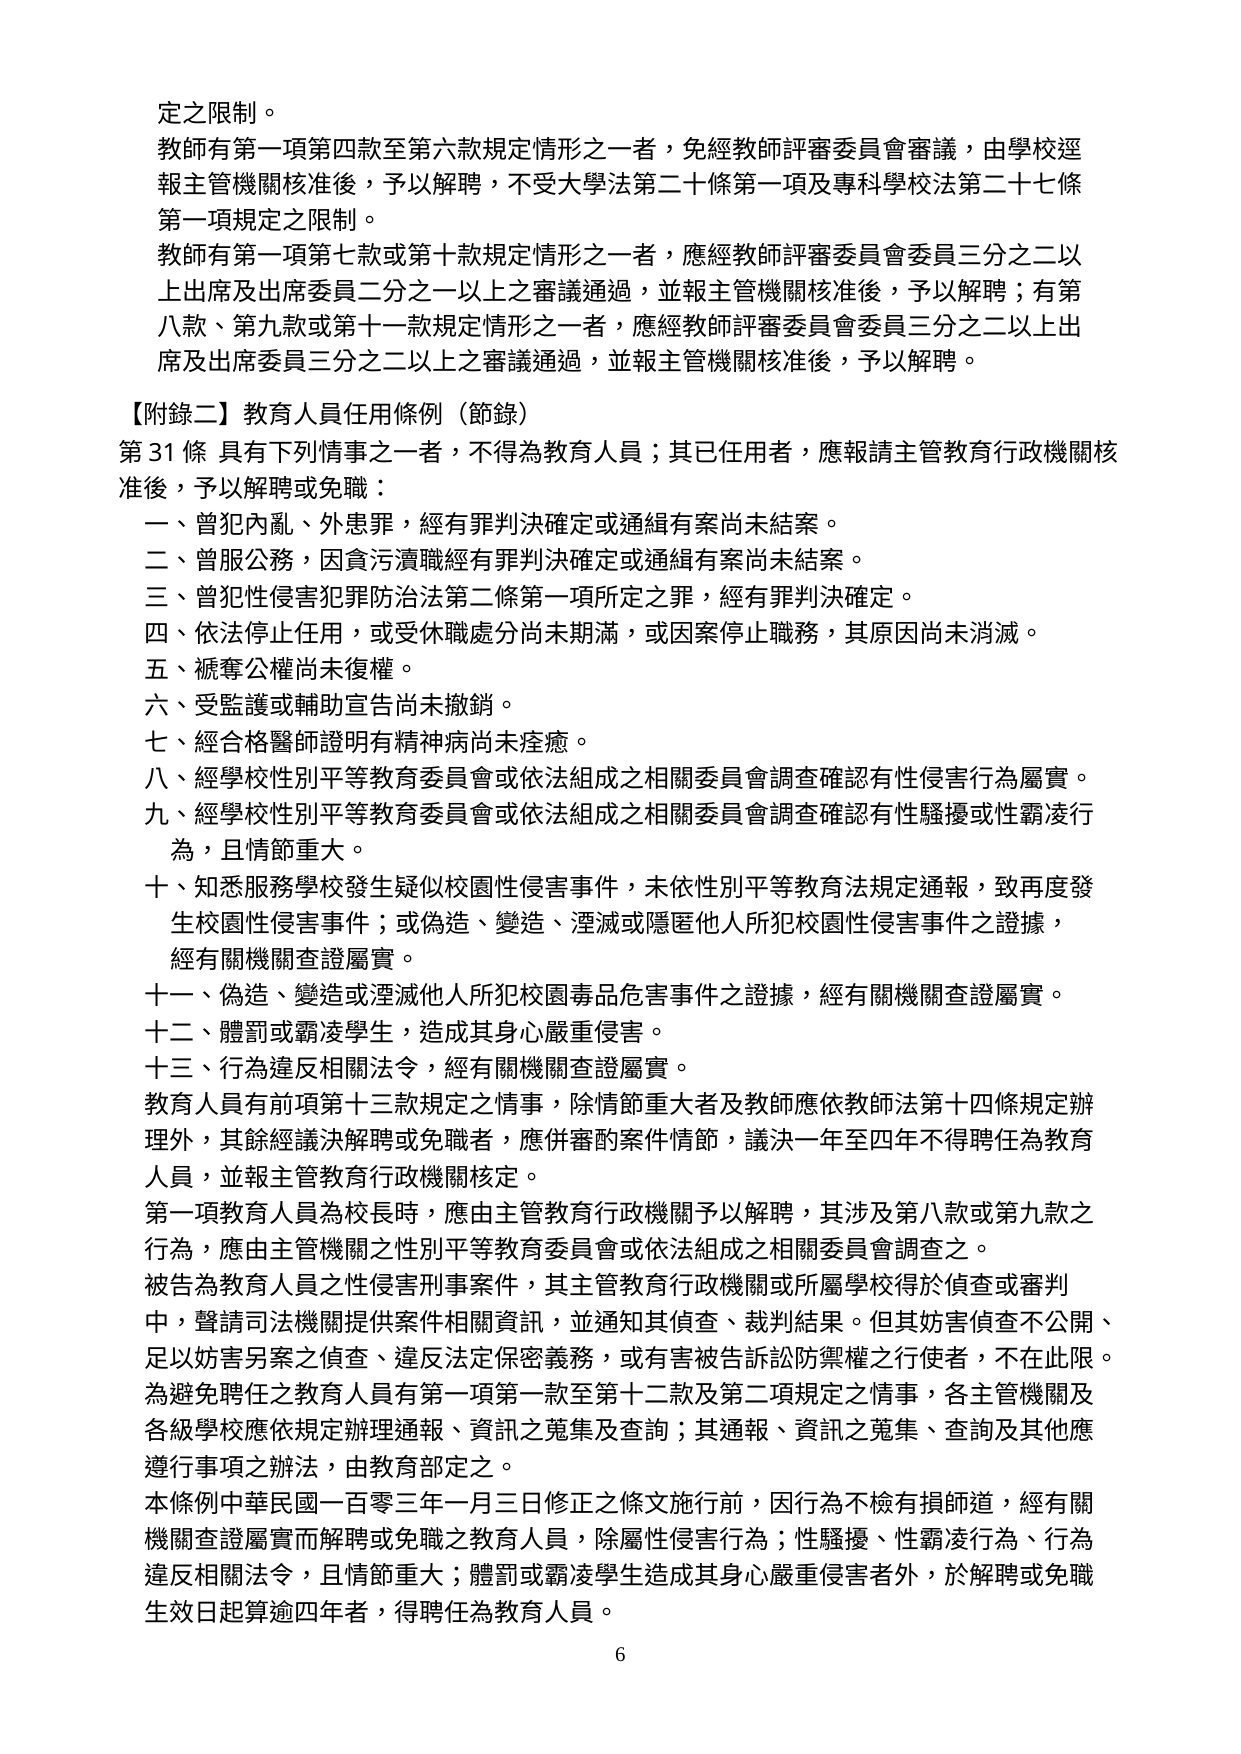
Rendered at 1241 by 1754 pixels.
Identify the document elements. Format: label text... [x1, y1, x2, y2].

text 八款、第九款或第十一款規定情形之一者，應經教師評審委員會委員三分之二以上出 [118, 307, 1122, 342]
text 五、褫奪公權尚未復權。 [118, 649, 1122, 686]
text 被告為教育人員之性侵害刑事案件，其主管教育行政機關或所屬學校得於偵查或審判 [118, 1266, 1122, 1302]
text 為，且情節重大。 [118, 831, 1122, 867]
text 為避免聘任之教育人員有第一項第一款至第十二款及第二項規定之情事，各主管機關及 [118, 1374, 1122, 1411]
text 八、經學校性別平等教育委員會或依法組成之相關委員會調查確認有性侵害行為屬實。 [118, 758, 1122, 794]
text 三、曾犯性侵害犯罪防治法第二條第一項所定之罪，經有罪判決確定。 [118, 577, 1122, 613]
text 生校園性侵害事件；或偽造、變造、湮滅或隱匿他人所犯校園性侵害事件之證據， [118, 903, 1122, 939]
text 行為，應由主管機關之性別平等教育委員會或依法組成之相關委員會調查之。 [118, 1229, 1122, 1266]
text 各級學校應依規定辦理通報、資訊之蒐集及查詢；其通報、資訊之蒐集、查詢及其他應 [118, 1411, 1122, 1447]
text 一、曾犯內亂、外患罪，經有罪判決確定或通緝有案尚未結案。 [118, 504, 1122, 541]
text 十、知悉服務學校發生疑似校園性侵害事件，未依性別平等教育法規定通報，致再度發 [118, 867, 1122, 903]
text 理外，其餘經議決解聘或免職者，應併審酌案件情節，議決一年至四年不得聘任為教育 [118, 1121, 1122, 1157]
text 十三、行為違反相關法令，經有關機關查證屬實。 [118, 1048, 1122, 1084]
text 第一項教育人員為校長時，應由主管教育行政機關予以解聘，其涉及第八款或第九款之 [118, 1193, 1122, 1229]
text 經有關機關查證屬實。 [118, 939, 1122, 976]
text 機關查證屬實而解聘或免職之教育人員，除屬性侵害行為；性騷擾、性霸凌行為、行為 [118, 1519, 1122, 1556]
text 六、受監護或輔助宣告尚未撤銷。 [118, 686, 1122, 722]
text 席及出席委員三分之二以上之審議通過，並報主管機關核准後，予以解聘。 [118, 342, 1122, 378]
text 上出席及出席委員二分之一以上之審議通過，並報主管機關核准後，予以解聘；有第 [118, 272, 1122, 307]
text 十二、體罰或霸凌學生，造成其身心嚴重侵害。 [118, 1012, 1122, 1048]
text 教育人員有前項第十三款規定之情事，除情節重大者及教師應依教師法第十四條規定辦 [118, 1084, 1122, 1121]
text 九、經學校性別平等教育委員會或依法組成之相關委員會調查確認有性騷擾或性霸凌行 [118, 794, 1122, 831]
text 十一、偽造、變造或湮滅他人所犯校園毒品危害事件之證據，經有關機關查證屬實。 [118, 976, 1122, 1012]
text 生效日起算逾四年者，得聘任為教育人員。 [118, 1592, 1122, 1628]
text 中，聲請司法機關提供案件相關資訊，並通知其偵查、裁判結果。但其妨害偵查不公開、 [118, 1302, 1122, 1338]
text 本條例中華民國一百零三年一月三日修正之條文施行前，因行為不檢有損師道，經有關 [118, 1483, 1122, 1519]
text 二、曾服公務，因貪污瀆職經有罪判決確定或通緝有案尚未結案。 [118, 541, 1122, 577]
text 第31條 具有下列情事之一者，不得為教育人員；其已任用者，應報請主管教育行政機關核准後，予以解聘或免職： [118, 432, 1122, 504]
text 第一項規定之限制。 教師有第一項第七款或第十款規定情形之一者，應經教師評審委員會委員三分之二以 [118, 201, 1122, 272]
text 七、經合格醫師證明有精神病尚未痊癒。 [118, 722, 1122, 758]
text 定之限制。 教師有第一項第四款至第六款規定情形之一者，免經教師評審委員會審議，由學校逕 [118, 94, 1122, 165]
text 遵行事項之辦法，由教育部定之。 [118, 1447, 1122, 1483]
text 【附錄二】教育人員任用條例（節錄） [118, 390, 1122, 432]
text 違反相關法令，且情節重大；體罰或霸凌學生造成其身心嚴重侵害者外，於解聘或免職 [118, 1556, 1122, 1592]
text 足以妨害另案之偵查、違反法定保密義務，或有害被告訴訟防禦權之行使者，不在此限。 [118, 1338, 1122, 1374]
text 報主管機關核准後，予以解聘，不受大學法第二十條第一項及專科學校法第二十七條 [118, 165, 1122, 201]
text 人員，並報主管教育行政機關核定。 [118, 1157, 1122, 1193]
text 四、依法停止任用，或受休職處分尚未期滿，或因案停止職務，其原因尚未消滅。 [118, 613, 1122, 649]
